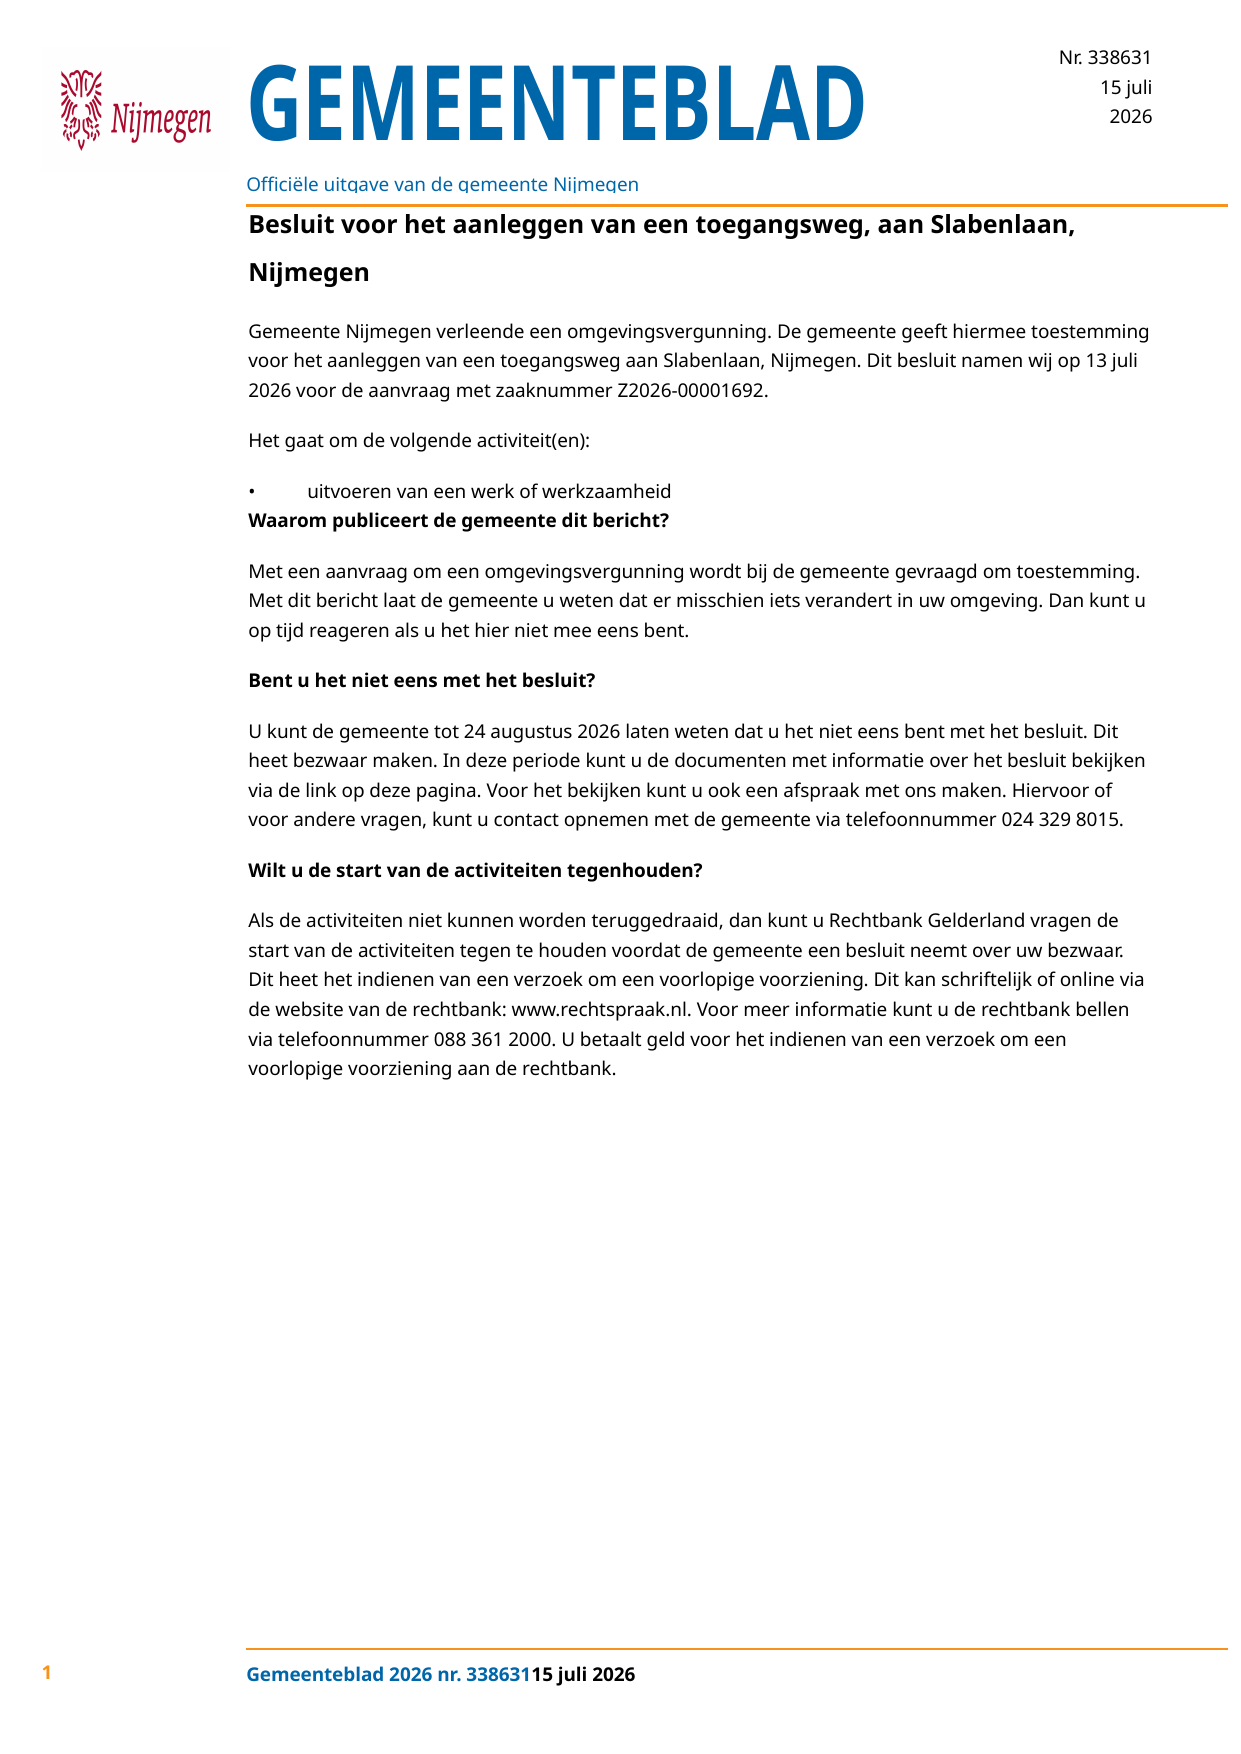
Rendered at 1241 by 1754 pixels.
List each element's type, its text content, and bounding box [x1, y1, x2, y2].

text Waarom publiceert de gemeente dit bericht? [248, 507, 1152, 533]
text Wilt u de start van de activiteiten tegenhouden? [248, 857, 1152, 883]
text U kunt de gemeente tot 24 augustus 2026 laten weten dat u het niet eens bent met het besluit. Dit heet bezwaar maken. In deze periode kunt u de documenten met informatie over het besluit bekijken via de link op deze pagina. Voor het bekijken kunt u ook een afspraak met ons maken. Hiervoor of voor andere vragen, kunt u contact opnemen met de gemeente via telefoonnummer 024 329 8015. [248, 718, 1152, 832]
picture [41, 47, 231, 172]
text Bent u het niet eens met het besluit? [248, 667, 1152, 693]
list uitvoeren van een werk of werkzaamheid [248, 478, 1152, 504]
text Met een aanvraag om een omgevingsvergunning wordt bij de gemeente gevraagd om toestemming. Met dit bericht laat de gemeente u weten dat er misschien iets verandert in uw omgeving. Dan kunt u op tijd reageren als u het hier niet mee eens bent. [248, 558, 1152, 643]
text Het gaat om de volgende activiteit(en): [248, 427, 1152, 453]
text Gemeente Nijmegen verleende een omgevingsvergunning. De gemeente geeft hiermee toestemming voor het aanleggen van een toegangsweg aan Slabenlaan, Nijmegen. Dit besluit namen wij op 13 juli 2026 voor de aanvraag met zaaknummer Z2026-00001692. [248, 318, 1152, 403]
text Als de activiteiten niet kunnen worden teruggedraaid, dan kunt u Rechtbank Gelderland vragen de start van de activiteiten tegen te houden voordat de gemeente een besluit neemt over uw bezwaar. Dit heet het indienen van een verzoek om een voorlopige voorziening. Dit kan schriftelijk of online via de website van de rechtbank: www.rechtspraak.nl. Voor meer informatie kunt u de rechtbank bellen via telefoonnummer 088 361 2000. U betaalt geld voor het indienen van een verzoek om een voorlopige voorziening aan de rechtbank. [248, 907, 1152, 1081]
text Besluit voor het aanleggen van een toegangsweg, aan Slabenlaan, Nijmegen [248, 207, 1152, 288]
